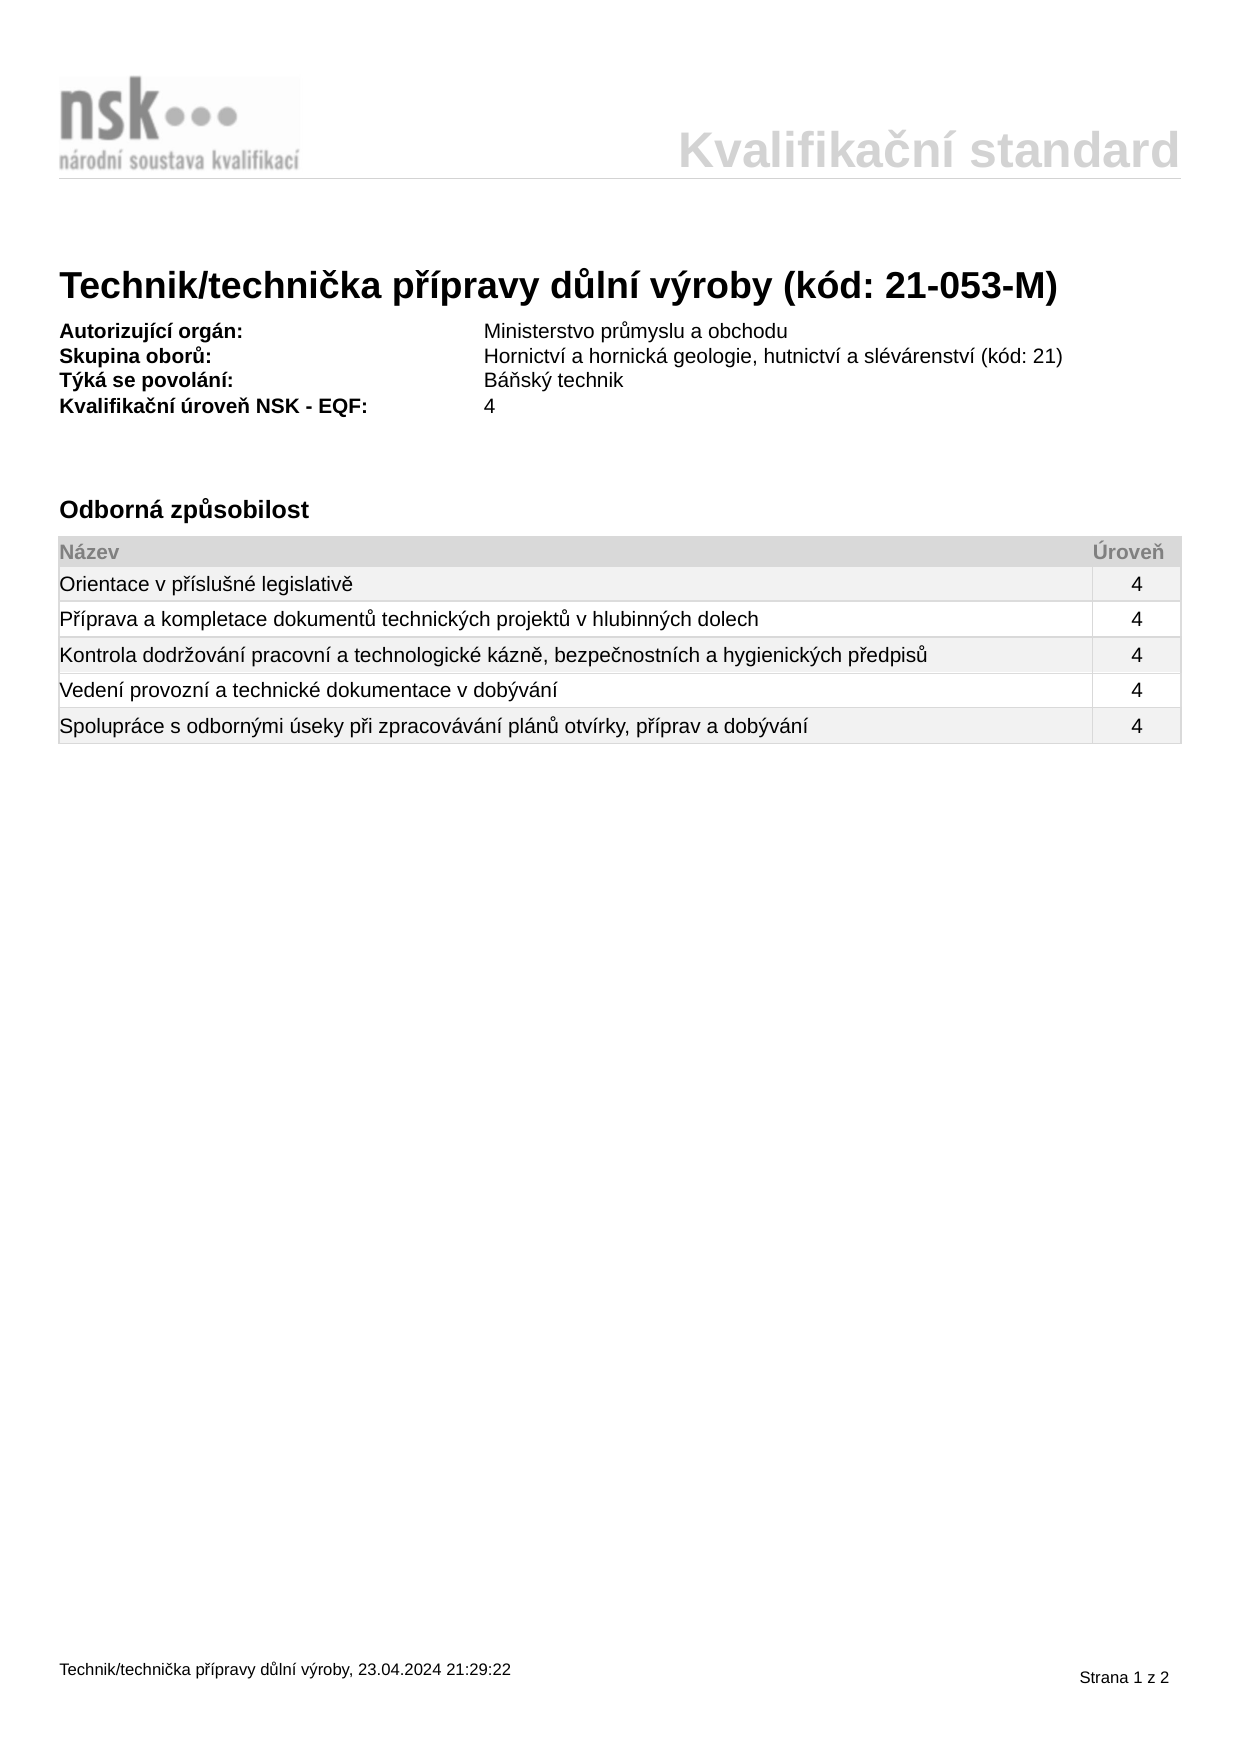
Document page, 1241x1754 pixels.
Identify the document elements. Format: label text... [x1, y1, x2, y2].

table_cell [620, 418, 626, 489]
table_cell Kontrola dodržování pracovní a technologické kázně, bezpečnostních a hygienických předpisů [60, 638, 1092, 672]
table_header Kvalifikační standard [626, 59, 1181, 178]
table_cell [862, 418, 1093, 489]
table_cell [1093, 1502, 1169, 1659]
table_cell [59, 1043, 483, 1343]
table_cell [626, 744, 862, 1043]
table_cell [626, 418, 862, 489]
table_cell [862, 1343, 1093, 1502]
table_cell [484, 1343, 620, 1502]
table_cell [1093, 1343, 1169, 1502]
table_cell [59, 418, 483, 489]
table_cell [1169, 1343, 1181, 1502]
table_cell [484, 196, 620, 224]
table_cell [59, 1343, 483, 1502]
table_cell [59, 172, 483, 178]
table_cell [626, 1502, 862, 1659]
table_cell [1093, 524, 1169, 536]
table_cell 4 [1093, 638, 1180, 672]
table_cell [1169, 744, 1181, 1043]
table_cell [484, 1502, 620, 1659]
table_cell [620, 1343, 626, 1502]
table_cell Název [60, 537, 1092, 566]
table_cell [626, 524, 862, 536]
table_cell Odborná způsobilost [59, 489, 1181, 524]
table_cell [1169, 1043, 1181, 1343]
table_cell 4 [1093, 674, 1180, 707]
table_cell Báňský technik [484, 368, 1181, 393]
table_cell [1169, 418, 1181, 489]
table_cell [484, 524, 620, 536]
table_cell [1169, 196, 1181, 224]
table_cell [59, 307, 483, 319]
table_cell Skupina oborů: [59, 344, 483, 368]
table_cell 4 [484, 394, 1181, 417]
table_cell [1093, 196, 1169, 224]
table_cell [626, 1343, 862, 1502]
table_cell [1093, 1043, 1169, 1343]
table_cell [1093, 418, 1169, 489]
picture [58, 59, 621, 172]
table_cell Autorizující orgán: [59, 319, 483, 343]
table_cell [620, 1502, 626, 1659]
table_cell [862, 1043, 1093, 1343]
table_cell Hornictví a hornická geologie, hutnictví a slévárenství (kód: 21) [484, 344, 1181, 368]
table_cell [484, 744, 620, 1043]
table_cell [484, 172, 620, 178]
table_cell [1169, 1502, 1181, 1659]
table_cell Orientace v příslušné legislativě [60, 567, 1092, 600]
table_cell 4 [1093, 567, 1180, 600]
table_header [621, 59, 626, 172]
table_cell Příprava a kompletace dokumentů technických projektů v hlubinných dolech [60, 602, 1092, 636]
table_cell [59, 744, 483, 1043]
table_cell 4 [1093, 708, 1180, 743]
table_cell [626, 307, 862, 319]
table_cell [484, 1043, 620, 1343]
table_cell Technik/technička přípravy důlní výroby (kód: 21-053-M) [59, 224, 1181, 307]
table_cell [1093, 744, 1169, 1043]
table_cell [620, 744, 626, 1043]
table_cell [59, 179, 1181, 196]
table_cell [626, 1043, 862, 1343]
table_cell [1093, 307, 1169, 319]
table_cell [862, 307, 1093, 319]
table_cell [59, 196, 483, 224]
table_cell [862, 1502, 1093, 1659]
table_cell [620, 524, 626, 536]
table_cell [59, 524, 483, 536]
table_cell Kvalifikační úroveň NSK - EQF: [59, 394, 483, 417]
table_cell [626, 196, 862, 224]
table_cell [1169, 1659, 1181, 1695]
table_cell [862, 524, 1093, 536]
table_cell Technik/technička přípravy důlní výroby, 23.04.2024 21:29:22 [59, 1659, 862, 1695]
table_cell Úroveň [1093, 537, 1180, 566]
table_cell Strana 1 z 2 [862, 1659, 1169, 1695]
table_cell [1169, 524, 1181, 536]
table_cell [620, 1043, 626, 1343]
table_cell [862, 744, 1093, 1043]
table_cell [59, 1502, 483, 1659]
table_cell Týká se povolání: [59, 368, 483, 392]
table_cell 4 [1093, 602, 1180, 636]
table_cell [484, 418, 620, 489]
table_cell [484, 307, 620, 319]
table_cell Vedení provozní a technické dokumentace v dobývání [60, 674, 1092, 707]
table_cell [620, 307, 626, 319]
table_cell [620, 196, 626, 224]
table_cell Ministerstvo průmyslu a obchodu [484, 319, 1181, 344]
table_cell [1169, 307, 1181, 319]
table_cell [862, 196, 1093, 224]
table_cell Spolupráce s odbornými úseky při zpracovávání plánů otvírky, příprav a dobývání [60, 708, 1092, 743]
